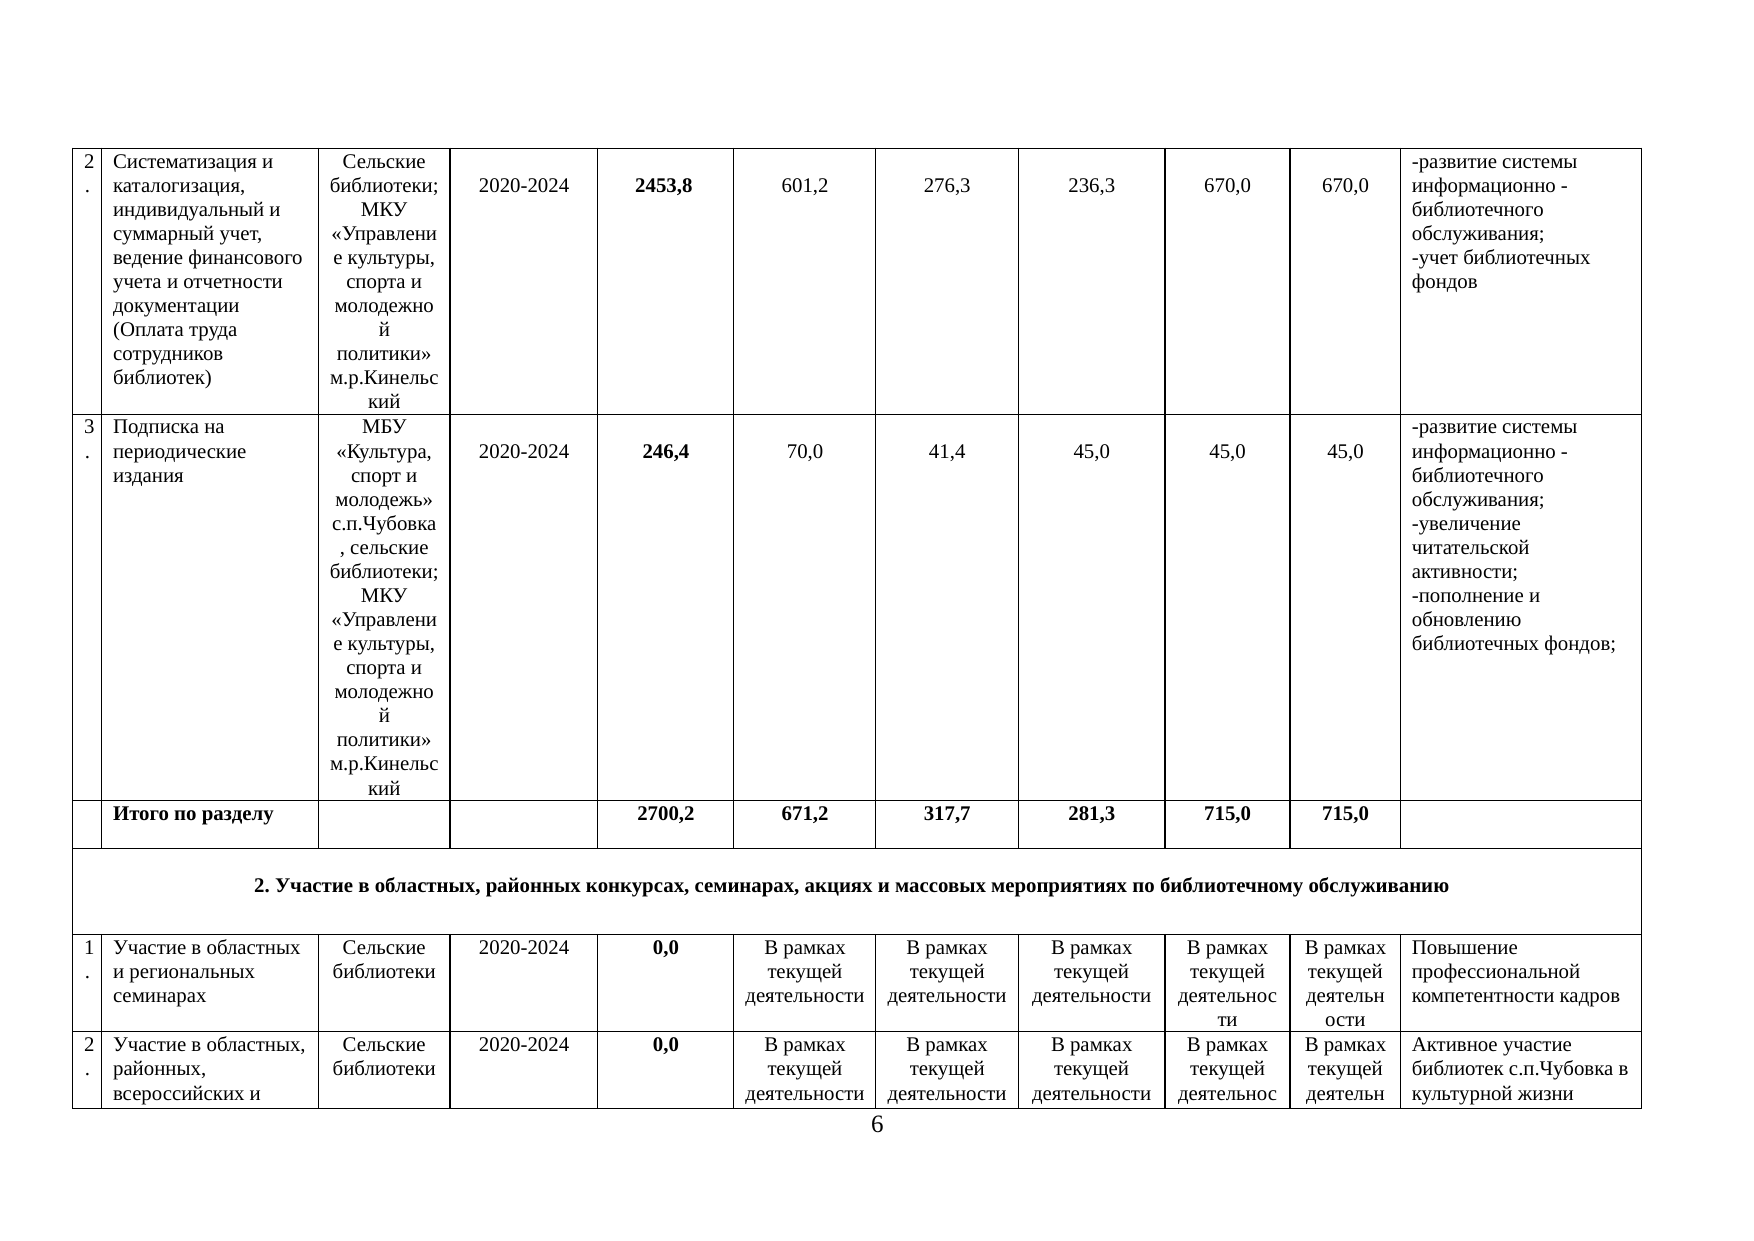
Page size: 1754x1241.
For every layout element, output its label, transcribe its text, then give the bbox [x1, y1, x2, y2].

table_cell В рамках текущей деятельности [876, 1032, 1018, 1108]
table_cell Повышение профессиональной компетентности кадров [1401, 935, 1641, 1031]
table_cell 2700,2 [598, 801, 733, 848]
table_cell 236,3 [1019, 149, 1164, 413]
table_cell 2. [73, 1032, 101, 1108]
table_cell 2453,8 [598, 149, 733, 413]
table_cell Итого по разделу [102, 801, 318, 848]
table_cell 2020-2024 [451, 935, 597, 1031]
table_cell В рамках текущей деятельности [1166, 935, 1289, 1031]
table_cell 246,4 [598, 415, 733, 799]
table_cell Систематизация и каталогизация, индивидуальный и суммарный учет, ведение финансового учета и отчетности документации (Оплата труда сотрудников библиотек) [102, 149, 318, 413]
table_cell МБУ «Культура, спорт и молодежь» с.п.Чубовка, сельские библиотеки; МКУ «Управление культуры, спорта и молодежной политики» м.р.Кинельский [319, 415, 449, 799]
table_cell Участие в областных и региональных семинарах [102, 935, 318, 1031]
table_cell 45,0 [1291, 415, 1400, 799]
table_cell 0,0 [598, 1032, 733, 1108]
table_cell [319, 801, 449, 848]
table_cell 281,3 [1019, 801, 1164, 848]
table_cell 276,3 [876, 149, 1018, 413]
table_cell Активное участие библиотек с.п.Чубовка в культурной жизни [1401, 1032, 1641, 1108]
table_cell Сельские библиотеки [319, 935, 449, 1031]
table_cell [1401, 801, 1641, 848]
table_cell 2. Участие в областных, районных конкурсах, семинарах, акциях и массовых мероприятиях по библиотечному обслуживанию [73, 849, 1641, 934]
table_cell 2020-2024 [451, 1032, 597, 1108]
table_cell 715,0 [1291, 801, 1400, 848]
table_cell В рамках текущей деятельности [734, 1032, 875, 1108]
table_cell Участие в областных, районных, всероссийских и [102, 1032, 318, 1108]
table_cell 670,0 [1166, 149, 1289, 413]
table_cell Подписка на периодические издания [102, 415, 318, 799]
table_cell -развитие системы информационно - библиотечного обслуживания; -учет библиотечных фондов [1401, 149, 1641, 413]
table_cell 45,0 [1019, 415, 1164, 799]
table_cell 1. [73, 935, 101, 1031]
table_cell [451, 801, 597, 848]
table_cell 3. [73, 415, 101, 799]
table_cell 671,2 [734, 801, 875, 848]
table_cell Сельские библиотеки [319, 1032, 449, 1108]
table_cell -развитие системы информационно - библиотечного обслуживания; -увеличение читательской активности; -пополнение и обновлению библиотечных фондов; [1401, 415, 1641, 799]
table_cell 670,0 [1291, 149, 1400, 413]
table_cell 715,0 [1166, 801, 1289, 848]
table_cell 317,7 [876, 801, 1018, 848]
table_cell В рамках текущей деятельности [734, 935, 875, 1031]
table_cell В рамках текущей деятельности [1019, 935, 1164, 1031]
table_cell 0,0 [598, 935, 733, 1031]
table_cell 2020-2024 [451, 149, 597, 413]
table_cell 2020-2024 [451, 415, 597, 799]
table_cell 41,4 [876, 415, 1018, 799]
table_cell В рамках текущей деятельн [1291, 1032, 1400, 1108]
table_cell Сельские библиотеки; МКУ «Управление культуры, спорта и молодежной политики» м.р.Кинельский [319, 149, 449, 413]
table_cell 2. [73, 149, 101, 413]
table_cell В рамках текущей деятельнос [1166, 1032, 1289, 1108]
table_cell 601,2 [734, 149, 875, 413]
table_cell В рамках текущей деятельности [1019, 1032, 1164, 1108]
table_cell В рамках текущей деятельности [876, 935, 1018, 1031]
table_cell 45,0 [1166, 415, 1289, 799]
table_cell [73, 801, 101, 848]
table_cell В рамках текущей деятельности [1291, 935, 1400, 1031]
table_cell 70,0 [734, 415, 875, 799]
